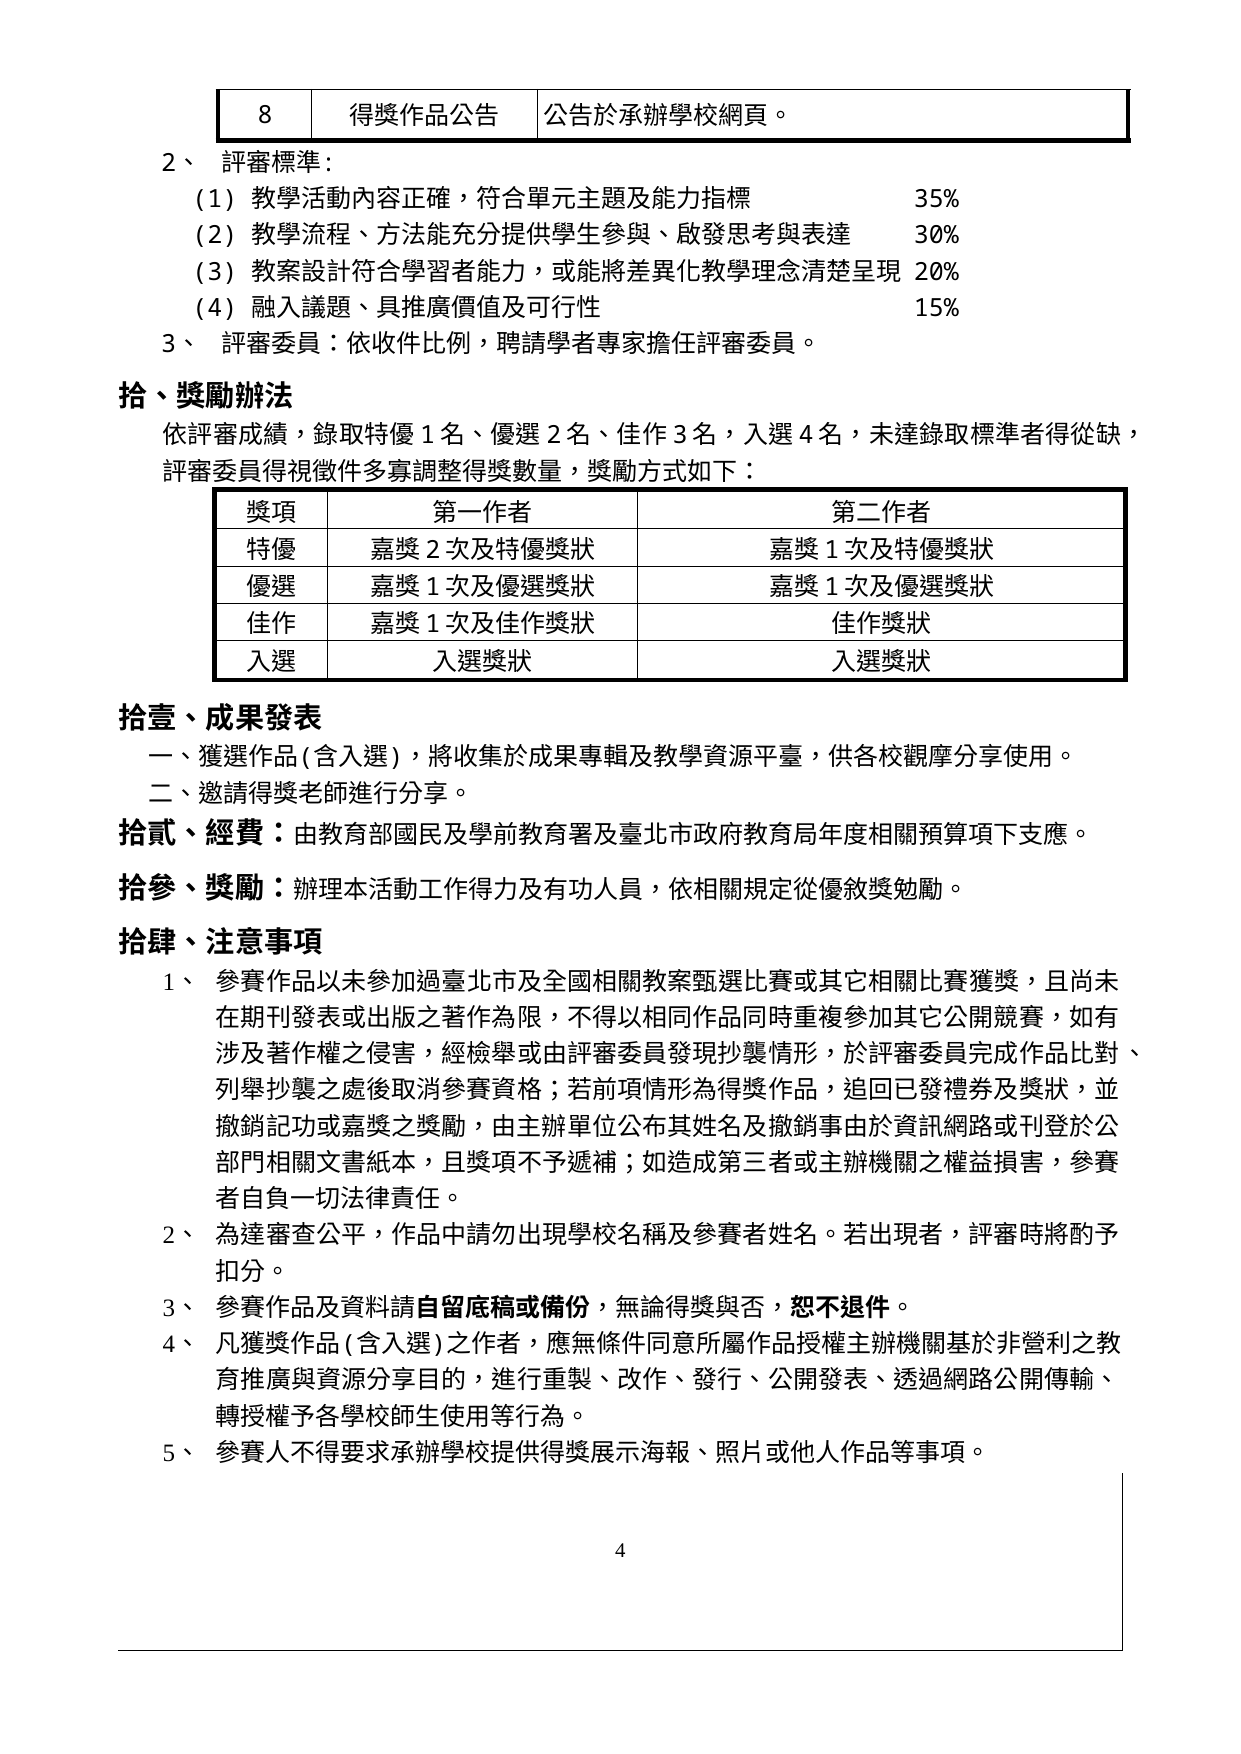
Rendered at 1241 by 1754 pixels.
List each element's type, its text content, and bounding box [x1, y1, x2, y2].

table_cell 嘉獎2次及特優獎狀 [328, 529, 637, 566]
list 教案設計符合學習者能力，或能將差異化教學理念清楚呈現 20% [192, 251, 1122, 287]
table_cell 優選 [217, 567, 327, 603]
text 二、邀請得獎老師進行分享。 [118, 773, 1122, 809]
table_cell 佳作獎狀 [638, 604, 1123, 640]
table_cell 得獎作品公告 [312, 90, 537, 138]
table_cell 公告於承辦學校網頁。 [538, 90, 1126, 138]
table_header 第一作者 [328, 492, 637, 528]
table_header 第二作者 [638, 492, 1123, 528]
table_cell 8 [220, 90, 311, 138]
list 凡獲獎作品(含入選)之作者，應無條件同意所屬作品授權主辦機關基於非營利之教育推廣與資源分享目的，進行重製、改作、發行、公開發表、透過網路公開傳輸、轉授權予各學校師生使用等行為。 [162, 1324, 1122, 1432]
table_cell 佳作 [217, 604, 327, 640]
table_cell 嘉獎1次及佳作獎狀 [328, 604, 637, 640]
list 參賽人不得要求承辦學校提供得獎展示海報、照片或他人作品等事項。 [162, 1432, 1122, 1469]
list 參賽作品以未參加過臺北市及全國相關教案甄選比賽或其它相關比賽獲獎，且尚未在期刊發表或出版之著作為限，不得以相同作品同時重複參加其它公開競賽，如有涉及著作權之侵害，經檢舉或由評審委員發現抄襲情形，於評審委員完成作品比對、列舉抄襲之處後取消參賽資格；若前項情形為得獎作品，追回已發禮券及獎狀，並撤銷記功或嘉獎之獎勵，由主辦單位公布其姓名及撤銷事由於資訊網路或刊登於公部門相關文書紙本，且獎項不予遞補；如造成第三者或主辦機關之權益損害，參賽者自負一切法律責任。 [162, 961, 1122, 1215]
table_cell 嘉獎1次及優選獎狀 [638, 567, 1123, 603]
table_cell 入選 [217, 641, 327, 677]
table_cell 入選獎狀 [638, 641, 1123, 677]
list 評審委員：依收件比例，聘請學者專家擔任評審委員。 [161, 324, 1122, 360]
text 拾壹、成果發表 [118, 694, 1122, 737]
list 為達審查公平，作品中請勿出現學校名稱及參賽者姓名。若出現者，評審時將酌予扣分。 [162, 1215, 1122, 1287]
table_header 獎項 [217, 492, 327, 528]
table_cell 入選獎狀 [328, 641, 637, 677]
text 依評審成績，錄取特優1名、優選2名、佳作3名，入選4名，未達錄取標準者得從缺，評審委員得視徵件多寡調整得獎數量，獎勵方式如下： [162, 415, 1122, 487]
table_cell 嘉獎1次及優選獎狀 [328, 567, 637, 603]
text 拾、獎勵辦法 [118, 372, 1122, 415]
text 一、獲選作品(含入選)，將收集於成果專輯及教學資源平臺，供各校觀摩分享使用。 [118, 737, 1122, 773]
list 教學流程、方法能充分提供學生參與、啟發思考與表達 30% [192, 215, 1122, 251]
text 拾貳、經費：由教育部國民及學前教育署及臺北市政府教育局年度相關預算項下支應。 [118, 809, 1122, 852]
table_cell 嘉獎1次及特優獎狀 [638, 529, 1123, 566]
list 參賽作品及資料請自留底稿或備份，無論得獎與否，恕不退件。 [162, 1287, 1122, 1324]
list 教學活動內容正確，符合單元主題及能力指標 35% [192, 179, 1122, 215]
list 評審標準: [161, 142, 1122, 179]
table_cell 特優 [217, 529, 327, 566]
text 拾肆、注意事項 [118, 919, 1122, 961]
text 拾參、獎勵：辦理本活動工作得力及有功人員，依相關規定從優敘獎勉勵。 [118, 864, 1122, 906]
list 融入議題、具推廣價值及可行性 15% [192, 287, 1122, 324]
